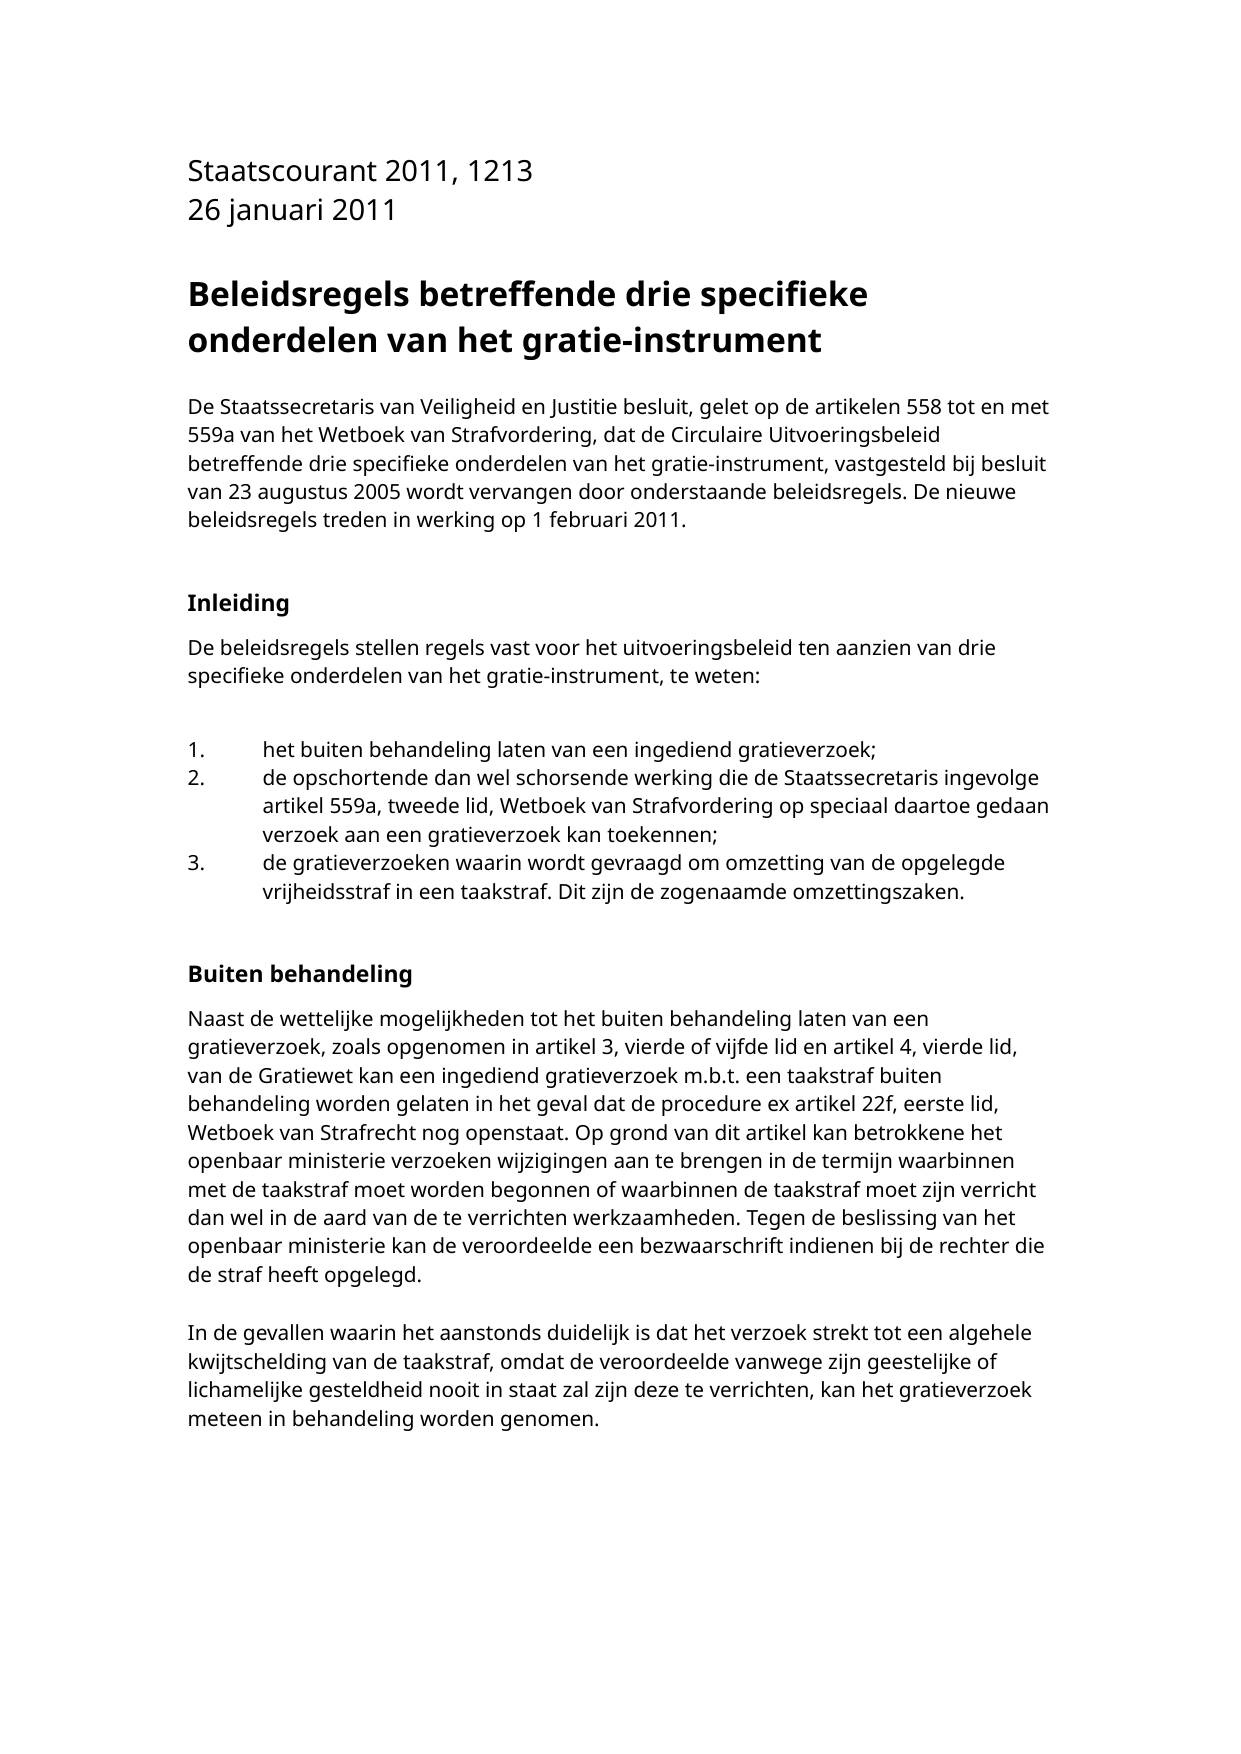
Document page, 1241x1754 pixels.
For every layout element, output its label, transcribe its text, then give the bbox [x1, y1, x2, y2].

subtitle Buiten behandeling [187, 958, 1053, 989]
subtitle Inleiding [187, 587, 1053, 618]
subtitle Beleidsregels betreffende drie specifieke onderdelen van het gratie-instrument [187, 271, 1053, 362]
list de gratieverzoeken waarin wordt gevraagd om omzetting van de opgelegde vrijheidsstraf in een taakstraf. Dit zijn de zogenaamde omzettingszaken. [187, 848, 1053, 905]
text Staatscourant 2011, 1213 [187, 150, 1053, 190]
list het buiten behandeling laten van een ingediend gratieverzoek; [187, 735, 1053, 763]
text Naast de wettelijke mogelijkheden tot het buiten behandeling laten van een gratieverzoek, zoals opgenomen in artikel 3, vierde of vijfde lid en artikel 4, vierde lid, van de Gratiewet kan een ingediend gratieverzoek m.b.t. een taakstraf buiten behandeling worden gelaten in het geval dat de procedure ex artikel 22f, eerste lid, Wetboek van Strafrecht nog openstaat. Op grond van dit artikel kan betrokkene het openbaar ministerie verzoeken wijzigingen aan te brengen in de termijn waarbinnen met de taakstraf moet worden begonnen of waarbinnen de taakstraf moet zijn verricht dan wel in de aard van de te verrichten werkzaamheden. Tegen de beslissing van het openbaar ministerie kan de veroordeelde een bezwaarschrift indienen bij de rechter die de straf heeft opgelegd. [187, 1004, 1053, 1288]
text De Staatssecretaris van Veiligheid en Justitie besluit, gelet op de artikelen 558 tot en met 559a van het Wetboek van Strafvordering, dat de Circulaire Uitvoeringsbeleid betreffende drie specifieke onderdelen van het gratie-instrument, vastgesteld bij besluit van 23 augustus 2005 wordt vervangen door onderstaande beleidsregels. De nieuwe beleidsregels treden in werking op 1 februari 2011. [187, 392, 1053, 534]
text De beleidsregels stellen regels vast voor het uitvoeringsbeleid ten aanzien van drie specifieke onderdelen van het gratie-instrument, te weten: [187, 633, 1053, 690]
text In de gevallen waarin het aanstonds duidelijk is dat het verzoek strekt tot een algehele kwijtschelding van de taakstraf, omdat de veroordeelde vanwege zijn geestelijke of lichamelijke gesteldheid nooit in staat zal zijn deze te verrichten, kan het gratieverzoek meteen in behandeling worden genomen. [187, 1318, 1053, 1432]
text 26 januari 2011 [187, 190, 1053, 229]
list de opschortende dan wel schorsende werking die de Staatssecretaris ingevolge artikel 559a, tweede lid, Wetboek van Strafvordering op speciaal daartoe gedaan verzoek aan een gratieverzoek kan toekennen; [187, 763, 1053, 848]
